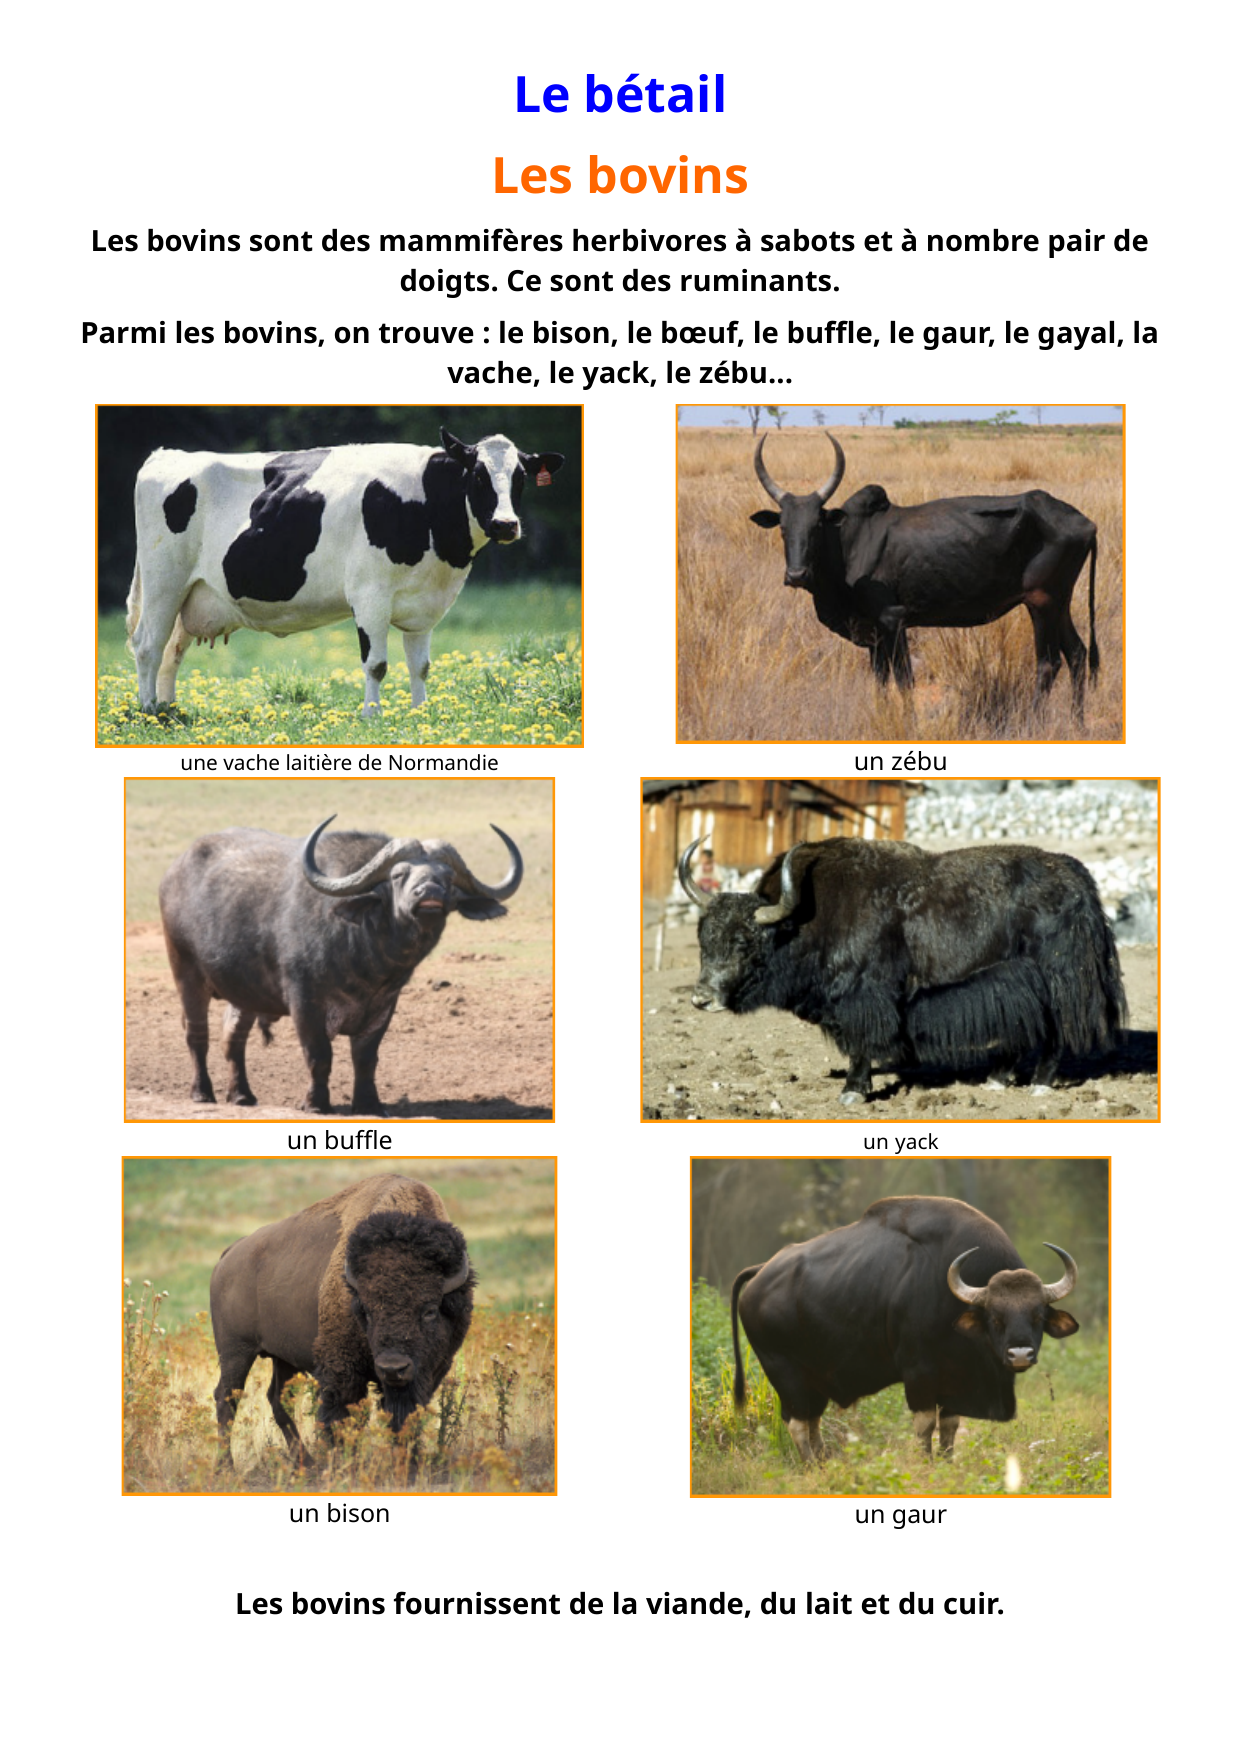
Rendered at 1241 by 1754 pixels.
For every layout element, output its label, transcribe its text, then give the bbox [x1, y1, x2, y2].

table_header un zébu [620, 404, 1181, 777]
text Le bétail [59, 59, 1181, 127]
picture [123, 777, 556, 1123]
table_cell un buffle [59, 777, 620, 1157]
table_header une vache laitière de Normandie [59, 404, 620, 777]
text Parmi les bovins, on trouve : le bison, le bœuf, le buffle, le gaur, le gayal, la vache, le yack, le zébu... [59, 312, 1181, 392]
table_cell un gaur [620, 1157, 1181, 1531]
table_cell un bison [59, 1157, 620, 1531]
text Les bovins sont des mammifères herbivores à sabots et à nombre pair de doigts. Ce sont des ruminants. [59, 220, 1181, 300]
text Les bovins fournissent de la viande, du lait et du cuir. [59, 1583, 1181, 1623]
picture [689, 1156, 1112, 1498]
picture [675, 404, 1126, 744]
table_cell un yack [620, 777, 1181, 1157]
picture [121, 1156, 558, 1496]
text Les bovins [59, 140, 1181, 208]
picture [640, 777, 1161, 1123]
picture [95, 404, 584, 748]
